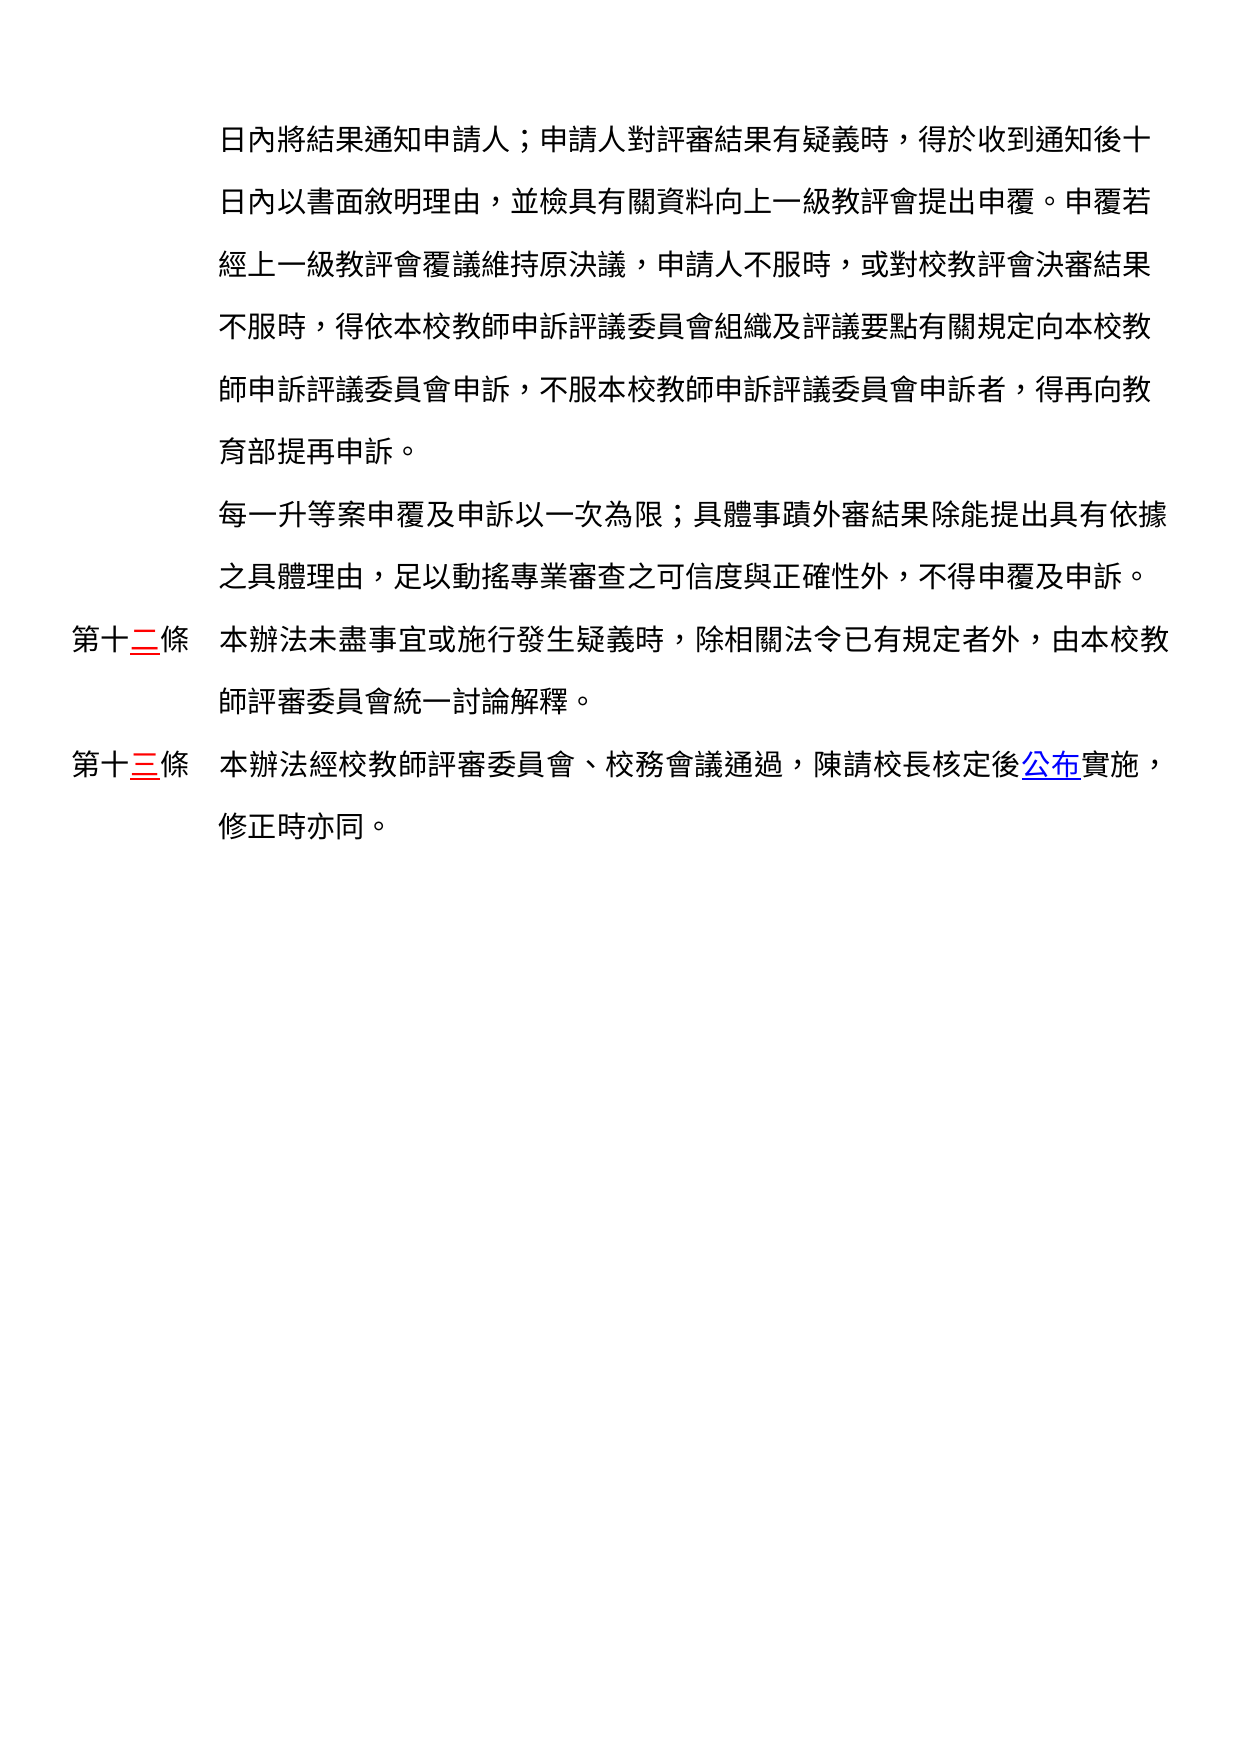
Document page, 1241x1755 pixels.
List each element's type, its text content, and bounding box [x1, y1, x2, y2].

text 每一升等案申覆及申訴以一次為限；具體事蹟外審結果除能提出具有依據之具體理由，足以動搖專業審查之可信度與正確性外，不得申覆及申訴。 [218, 471, 1169, 596]
text 第十二條 本辦法未盡事宜或施行發生疑義時，除相關法令已有規定者外，由本校教師評審委員會統一討論解釋。 [71, 596, 1169, 721]
text 第十三條 本辦法經校教師評審委員會、校務會議通過，陳請校長核定後公布實施，修正時亦同。 [71, 721, 1169, 846]
text 日內將結果通知申請人；申請人對評審結果有疑義時，得於收到通知後十日內以書面敘明理由，並檢具有關資料向上一級教評會提出申覆。申覆若經上一級教評會覆議維持原決議，申請人不服時，或對校教評會決審結果不服時，得依本校教師申訴評議委員會組織及評議要點有關規定向本校教師申訴評議委員會申訴，不服本校教師申訴評議委員會申訴者，得再向教育部提再申訴。 [71, 96, 1169, 471]
